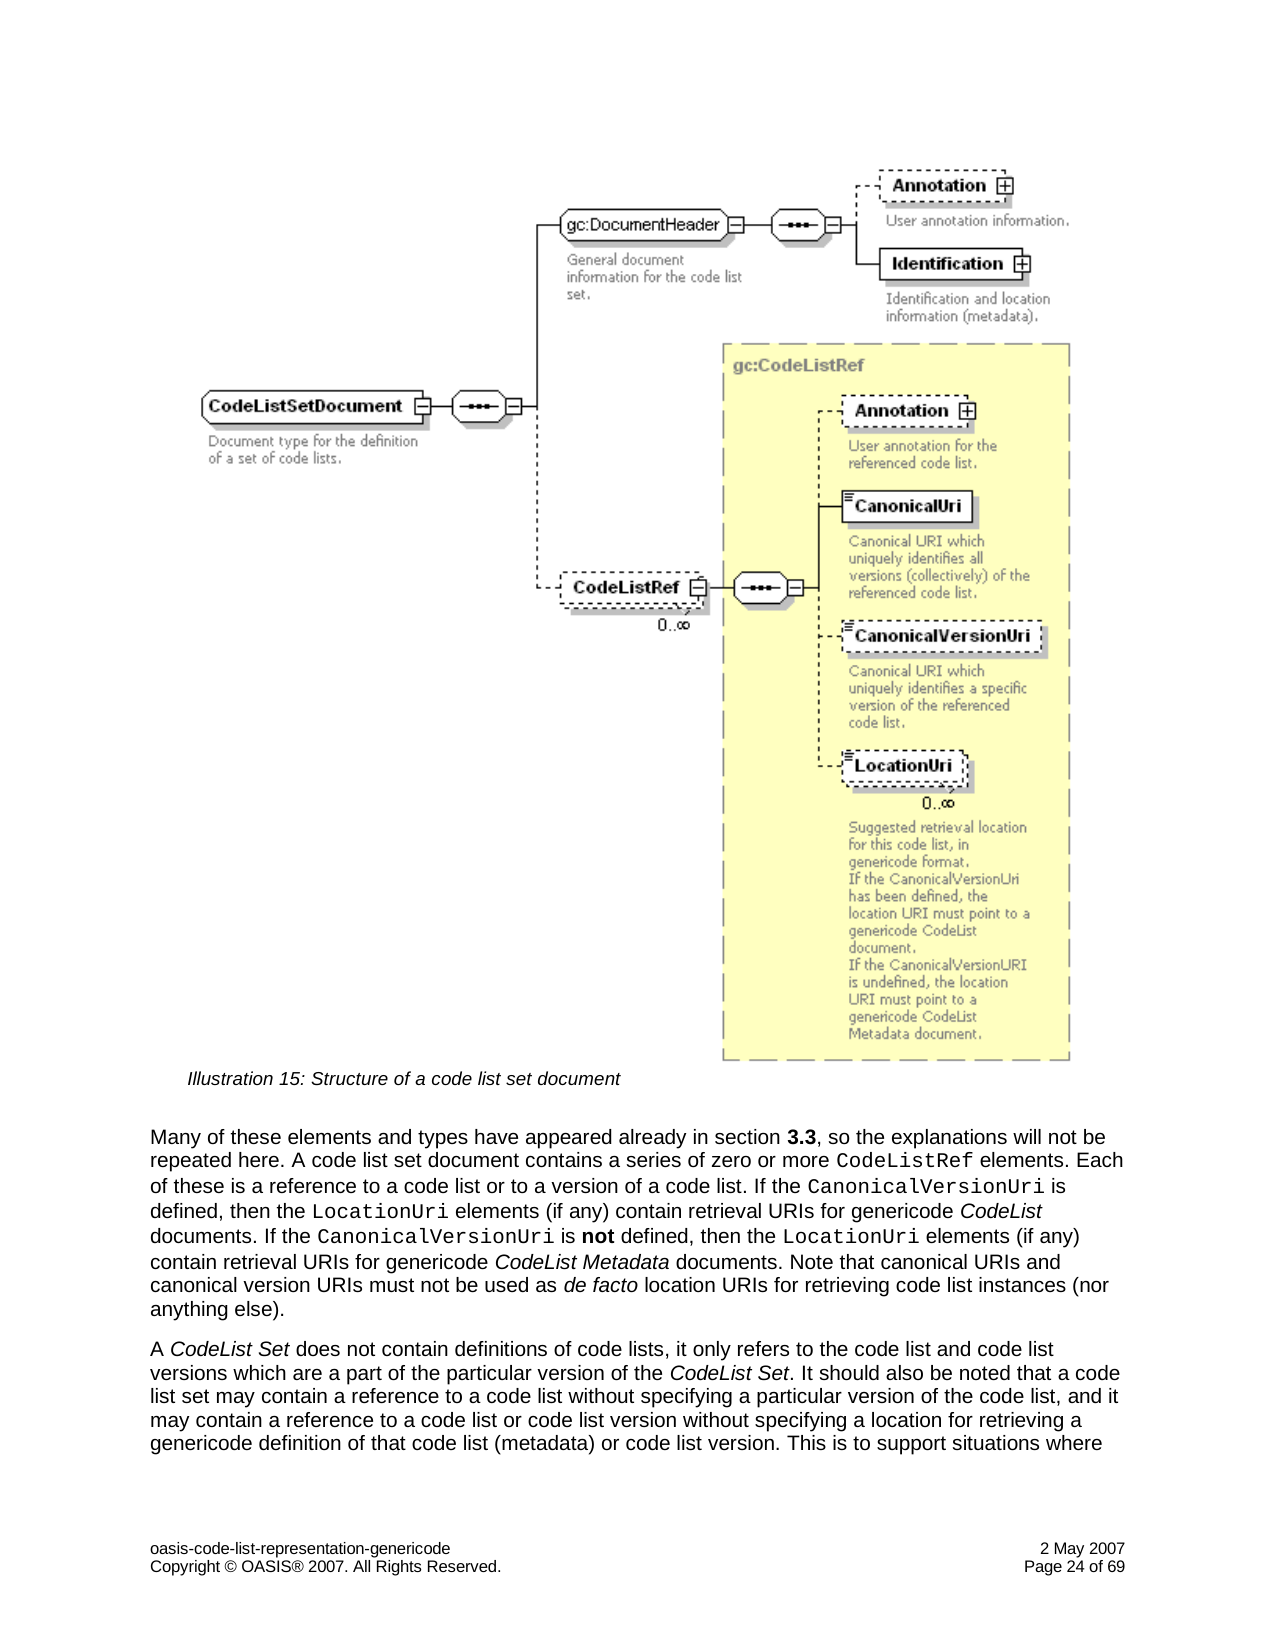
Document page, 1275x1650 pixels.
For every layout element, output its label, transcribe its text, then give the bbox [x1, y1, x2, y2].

text [187, 150, 1085, 162]
text Many of these elements and types have appeared already in section 3.3, so the explanations will not be repeated here. A code list set document contains a series of zero or more CodeListRef elements. Each of these is a reference to a code list or to a version of a code list. If the CanonicalVersionUri is defined, then the LocationUri elements (if any) contain retrieval URIs for genericode CodeList documents. If the CanonicalVersionUri is not defined, then the LocationUri elements (if any) contain retrieval URIs for genericode CodeList Metadata documents. Note that canonical URIs and canonical version URIs must not be used as de facto location URIs for retrieving code list instances (nor anything else). [150, 150, 1125, 1321]
text A CodeList Set does not contain definitions of code lists, it only refers to the code list and code list versions which are a part of the particular version of the CodeList Set. It should also be noted that a code list set may contain a reference to a code list without specifying a particular version of the code list, and it may contain a reference to a code list or code list version without specifying a location for retrieving a genericode definition of that code list (metadata) or code list version. This is to support situations where [150, 1338, 1125, 1455]
picture [187, 162, 1086, 1069]
text Illustration 15: Structure of a code list set document [187, 1069, 1085, 1090]
